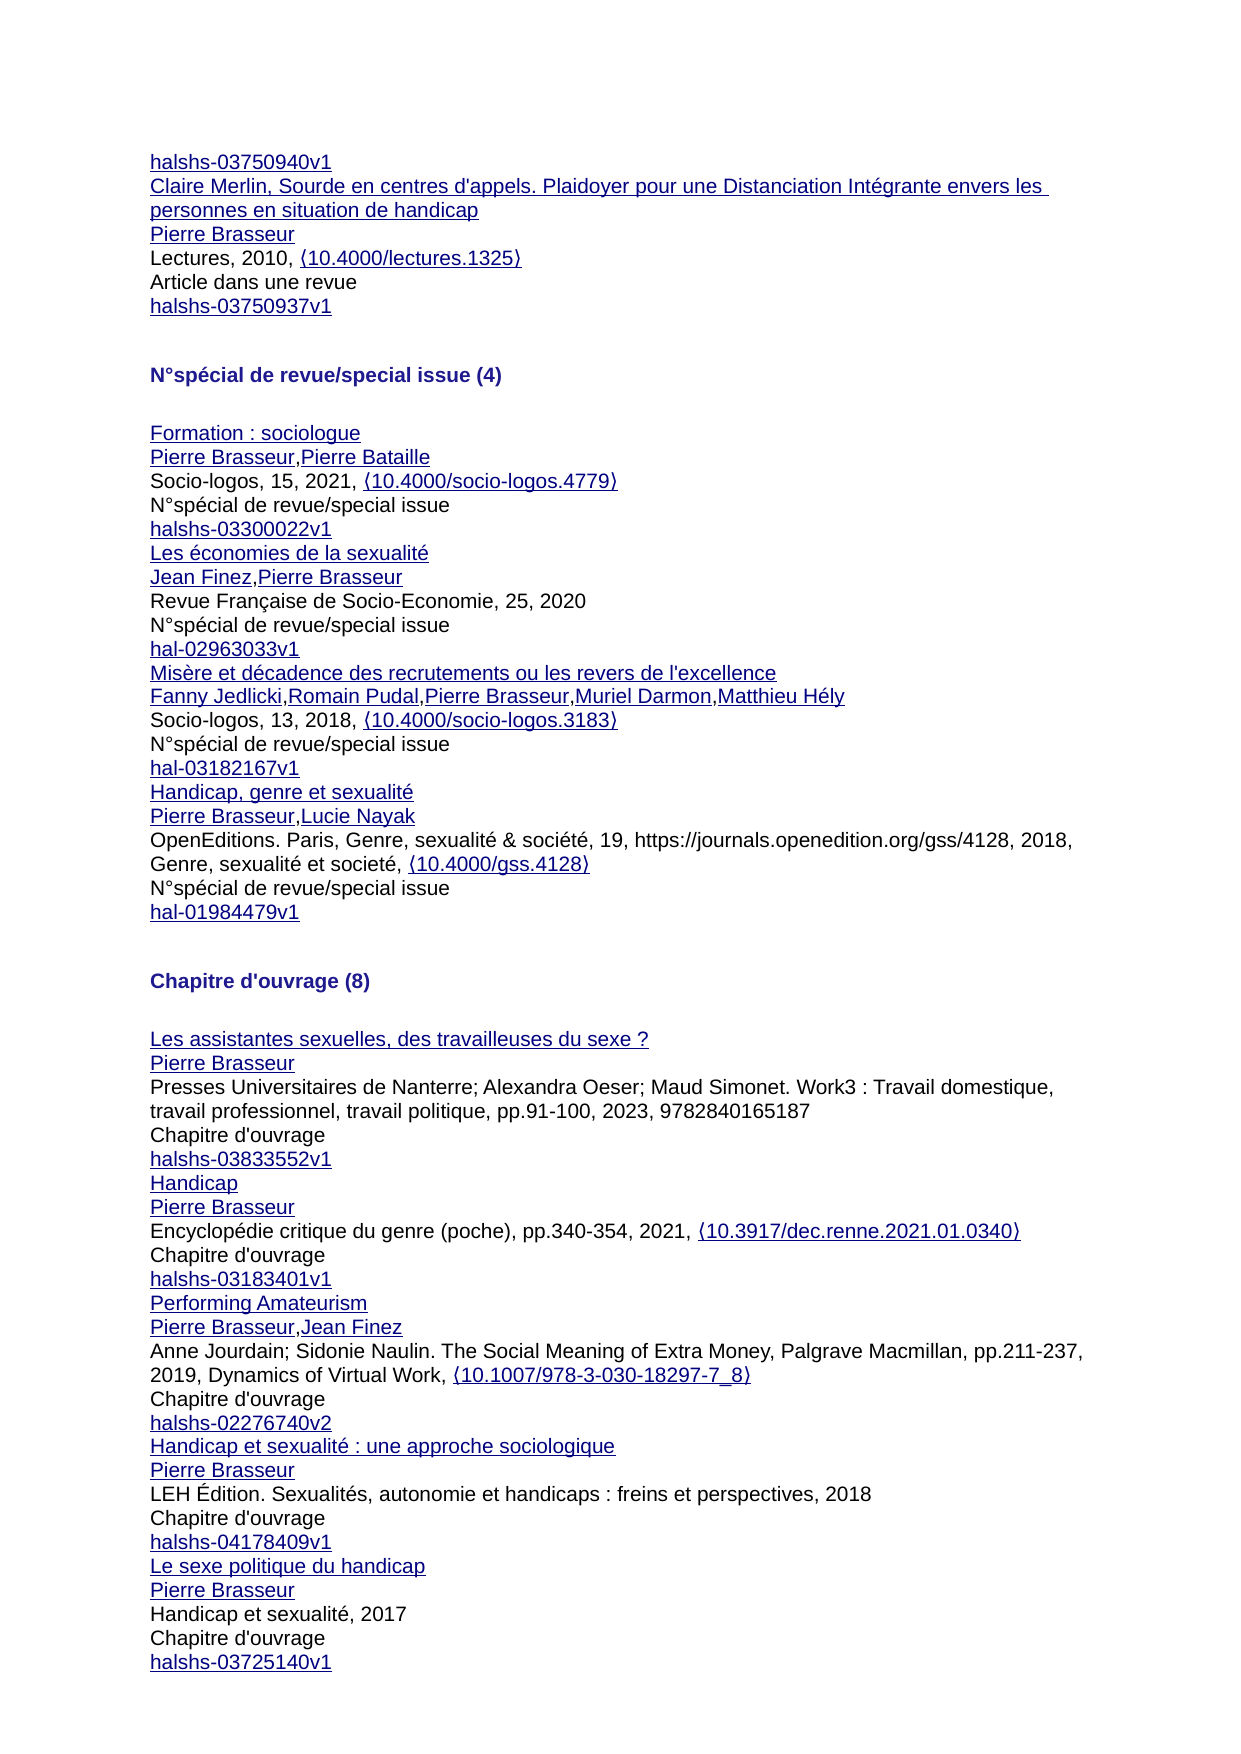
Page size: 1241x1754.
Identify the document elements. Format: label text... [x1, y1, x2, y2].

table_cell Le sexe politique du handicap Pierre Brasseur Handicap et sexualité, 2017 Chapitre d'ouvrage halshs-03725140v1 [150, 1554, 1090, 1674]
table_cell Claire Merlin, Sourde en centres d'appels. Plaidoyer pour une Distanciation Intégrante envers les personnes en situation de handicap Pierre Brasseur Lectures, 2010, ⟨10.4000/lectures.1325⟩ Article dans une revue halshs-03750937v1 [150, 174, 1090, 318]
table_cell Handicap et sexualité : une approche sociologique Pierre Brasseur LEH Édition. Sexualités, autonomie et handicaps : freins et perspectives, 2018 Chapitre d'ouvrage halshs-04178409v1 [150, 1434, 1090, 1554]
subtitle N°spécial de revue/special issue (4) [150, 362, 1090, 386]
table_cell Performing Amateurism Pierre Brasseur,Jean Finez Anne Jourdain; Sidonie Naulin. The Social Meaning of Extra Money, Palgrave Macmillan, pp.211-237, 2019, Dynamics of Virtual Work, ⟨10.1007/978-3-030-18297-7_8⟩ Chapitre d'ouvrage halshs-02276740v2 [150, 1291, 1090, 1434]
subtitle Chapitre d'ouvrage (8) [150, 969, 1090, 993]
table_cell Handicap Pierre Brasseur Encyclopédie critique du genre (poche), pp.340-354, 2021, ⟨10.3917/dec.renne.2021.01.0340⟩ Chapitre d'ouvrage halshs-03183401v1 [150, 1171, 1090, 1291]
table_header Formation : sociologue Pierre Brasseur,Pierre Bataille Socio-logos, 15, 2021, ⟨10.4000/socio-logos.4779⟩ N°spécial de revue/special issue halshs-03300022v1 [150, 421, 1090, 541]
table_cell Misère et décadence des recrutements ou les revers de l'excellence Fanny Jedlicki,Romain Pudal,Pierre Brasseur,Muriel Darmon,Matthieu Hély Socio-logos, 13, 2018, ⟨10.4000/socio-logos.3183⟩ N°spécial de revue/special issue hal-03182167v1 [150, 660, 1090, 780]
table_cell halshs-03750940v1 [150, 150, 1090, 174]
table_header Les assistantes sexuelles, des travailleuses du sexe ? Pierre Brasseur Presses Universitaires de Nanterre; Alexandra Oeser; Maud Simonet. Work3 : Travail domestique, travail professionnel, travail politique, pp.91-100, 2023, 9782840165187 Chapitre d'ouvrage halshs-03833552v1 [150, 1027, 1090, 1171]
table_cell Handicap, genre et sexualité Pierre Brasseur,Lucie Nayak OpenEditions. Paris, Genre, sexualité & société, 19, https://journals.openedition.org/gss/4128, 2018, Genre, sexualité et societé, ⟨10.4000/gss.4128⟩ N°spécial de revue/special issue hal-01984479v1 [150, 780, 1090, 924]
table_cell Les économies de la sexualité Jean Finez,Pierre Brasseur Revue Française de Socio-Economie, 25, 2020 N°spécial de revue/special issue hal-02963033v1 [150, 541, 1090, 660]
